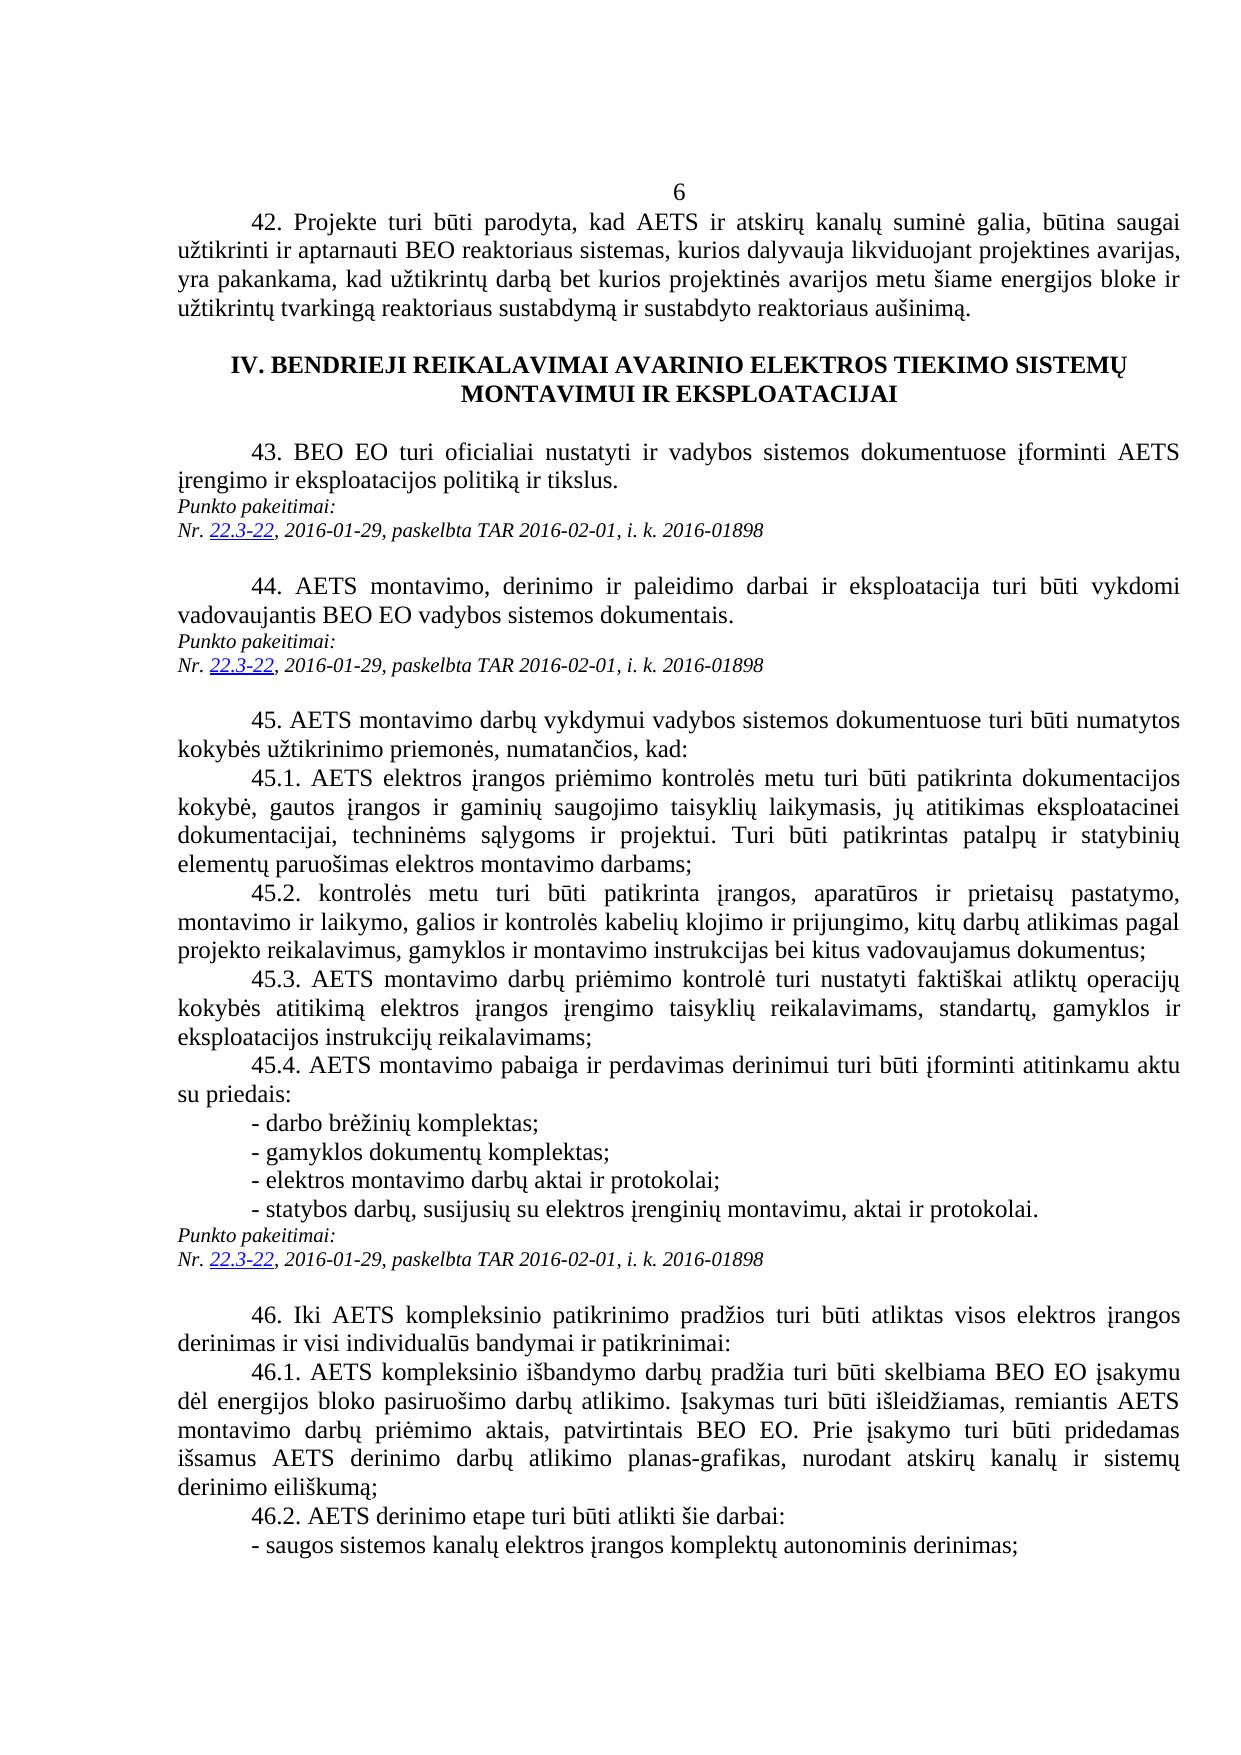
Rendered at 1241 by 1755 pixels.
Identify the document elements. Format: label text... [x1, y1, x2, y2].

text Punkto pakeitimai: [177, 494, 1181, 518]
text 45.1. AETS elektros įrangos priėmimo kontrolės metu turi būti patikrinta dokumentacijos kokybė, gautos įrangos ir gaminių saugojimo taisyklių laikymasis, jų atitikimas eksploatacinei dokumentacijai, techninėms sąlygoms ir projektui. Turi būti patikrintas patalpų ir statybinių elementų paruošimas elektros montavimo darbams; [177, 763, 1181, 878]
text - saugos sistemos kanalų elektros įrangos komplektų autonominis derinimas; [177, 1530, 1181, 1558]
text - statybos darbų, susijusių su elektros įrenginių montavimu, aktai ir protokolai. [177, 1194, 1181, 1223]
text - gamyklos dokumentų komplektas; [177, 1137, 1181, 1165]
text IV. BENDRIEJI REIKALAVIMAI AVARINIO ELEKTROS TIEKIMO SISTEMŲ MONTAVIMUI IR EKSPLOATACIJAI [177, 350, 1181, 408]
text 45.4. AETS montavimo pabaiga ir perdavimas derinimui turi būti įforminti atitinkamu aktu su priedais: [177, 1050, 1181, 1108]
text - darbo brėžinių komplektas; [177, 1108, 1181, 1137]
text 45.3. AETS montavimo darbų priėmimo kontrolė turi nustatyti faktiškai atliktų operacijų kokybės atitikimą elektros įrangos įrengimo taisyklių reikalavimams, standartų, gamyklos ir eksploatacijos instrukcijų reikalavimams; [177, 964, 1181, 1050]
text 45.2. kontrolės metu turi būti patikrinta įrangos, aparatūros ir prietaisų pastatymo, montavimo ir laikymo, galios ir kontrolės kabelių klojimo ir prijungimo, kitų darbų atlikimas pagal projekto reikalavimus, gamyklos ir montavimo instrukcijas bei kitus vadovaujamus dokumentus; [177, 878, 1181, 964]
text 46. Iki AETS kompleksinio patikrinimo pradžios turi būti atliktas visos elektros įrangos derinimas ir visi individualūs bandymai ir patikrinimai: [177, 1300, 1181, 1357]
text 46.2. AETS derinimo etape turi būti atlikti šie darbai: [177, 1501, 1181, 1530]
text - elektros montavimo darbų aktai ir protokolai; [177, 1165, 1181, 1194]
text 44. AETS montavimo, derinimo ir paleidimo darbai ir eksploatacija turi būti vykdomi vadovaujantis BEO EO vadybos sistemos dokumentais. [177, 571, 1181, 628]
text Nr. 22.3-22, 2016-01-29, paskelbta TAR 2016-02-01, i. k. 2016-01898 [177, 653, 1181, 677]
text Nr. 22.3-22, 2016-01-29, paskelbta TAR 2016-02-01, i. k. 2016-01898 [177, 1247, 1181, 1271]
text Punkto pakeitimai: [177, 628, 1181, 653]
text 45. AETS montavimo darbų vykdymui vadybos sistemos dokumentuose turi būti numatytos kokybės užtikrinimo priemonės, numatančios, kad: [177, 705, 1181, 763]
text 43. BEO EO turi oficialiai nustatyti ir vadybos sistemos dokumentuose įforminti AETS įrengimo ir eksploatacijos politiką ir tikslus. [177, 437, 1181, 494]
text Nr. 22.3-22, 2016-01-29, paskelbta TAR 2016-02-01, i. k. 2016-01898 [177, 518, 1181, 542]
text 46.1. AETS kompleksinio išbandymo darbų pradžia turi būti skelbiama BEO EO įsakymu dėl energijos bloko pasiruošimo darbų atlikimo. Įsakymas turi būti išleidžiamas, remiantis AETS montavimo darbų priėmimo aktais, patvirtintais BEO EO. Prie įsakymo turi būti pridedamas išsamus AETS derinimo darbų atlikimo planas-grafikas, nurodant atskirų kanalų ir sistemų derinimo eiliškumą; [177, 1357, 1181, 1501]
text Punkto pakeitimai: [177, 1223, 1181, 1247]
text 42. Projekte turi būti parodyta, kad AETS ir atskirų kanalų suminė galia, būtina saugai užtikrinti ir aptarnauti BEO reaktoriaus sistemas, kurios dalyvauja likviduojant projektines avarijas, yra pakankama, kad užtikrintų darbą bet kurios projektinės avarijos metu šiame energijos bloke ir užtikrintų tvarkingą reaktoriaus sustabdymą ir sustabdyto reaktoriaus aušinimą. [177, 207, 1181, 322]
